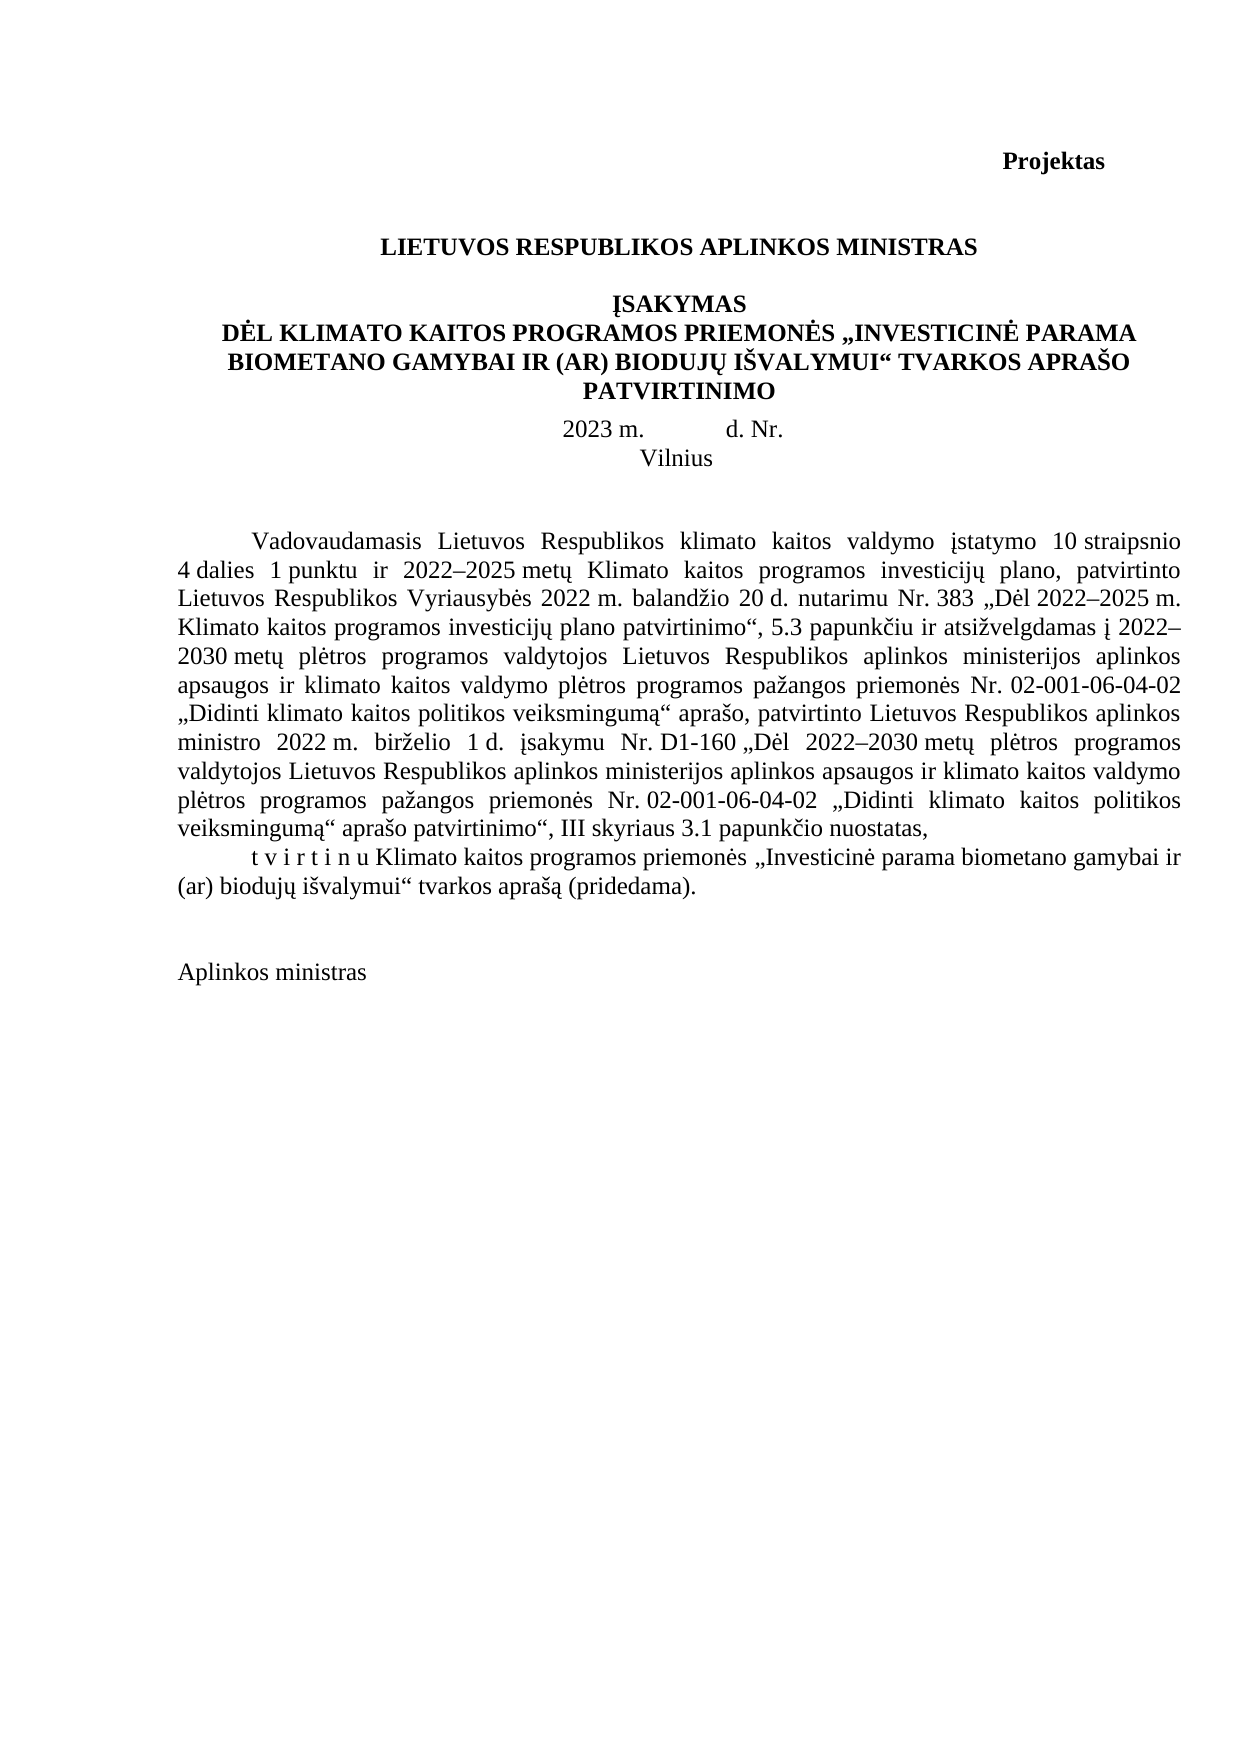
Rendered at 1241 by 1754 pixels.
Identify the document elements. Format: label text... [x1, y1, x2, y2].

text LIETUVOS RESPUBLIKOS APLINKOS MINISTRAS [177, 232, 1181, 261]
text DĖL KLIMATO KAITOS PROGRAMOS PRIEMONĖS „INVESTICINĖ PARAMA BIOMETANO GAMYBAI IR (AR) BIODUJŲ IŠVALYMUI“ TVARKOS APRAŠO PATVIRTINIMO [177, 318, 1181, 404]
text 2023 m. d. Nr. [177, 414, 1181, 443]
text Aplinkos ministras [177, 957, 1181, 986]
text Vilnius [177, 443, 1181, 500]
text Projektas [177, 146, 1181, 174]
text Vadovaudamasis Lietuvos Respublikos klimato kaitos valdymo įstatymo 10 straipsnio 4 dalies 1 punktu ir 2022–2025 metų Klimato kaitos programos investicijų plano, patvirtinto Lietuvos Respublikos Vyriausybės 2022 m. balandžio 20 d. nutarimu Nr. 383 „Dėl 2022–2025 m. Klimato kaitos programos investicijų plano patvirtinimo“, 5.3 papunkčiu ir atsižvelgdamas į 2022–2030 metų plėtros programos valdytojos Lietuvos Respublikos aplinkos ministerijos aplinkos apsaugos ir klimato kaitos valdymo plėtros programos pažangos priemonės Nr. 02-001-06-04-02 „Didinti klimato kaitos politikos veiksmingumą“ aprašo, patvirtinto Lietuvos Respublikos aplinkos ministro 2022 m. birželio 1 d. įsakymu Nr. D1-160 „Dėl 2022–2030 metų plėtros programos valdytojos Lietuvos Respublikos aplinkos ministerijos aplinkos apsaugos ir klimato kaitos valdymo plėtros programos pažangos priemonės Nr. 02-001-06-04-02 „Didinti klimato kaitos politikos veiksmingumą“ aprašo patvirtinimo“, III skyriaus 3.1 papunkčio nuostatas, [177, 526, 1181, 842]
text t v i r t i n u Klimato kaitos programos priemonės „Investicinė parama biometano gamybai ir (ar) biodujų išvalymui“ tvarkos aprašą (pridedama). [177, 842, 1181, 900]
text ĮSAKYMAS [177, 289, 1181, 318]
